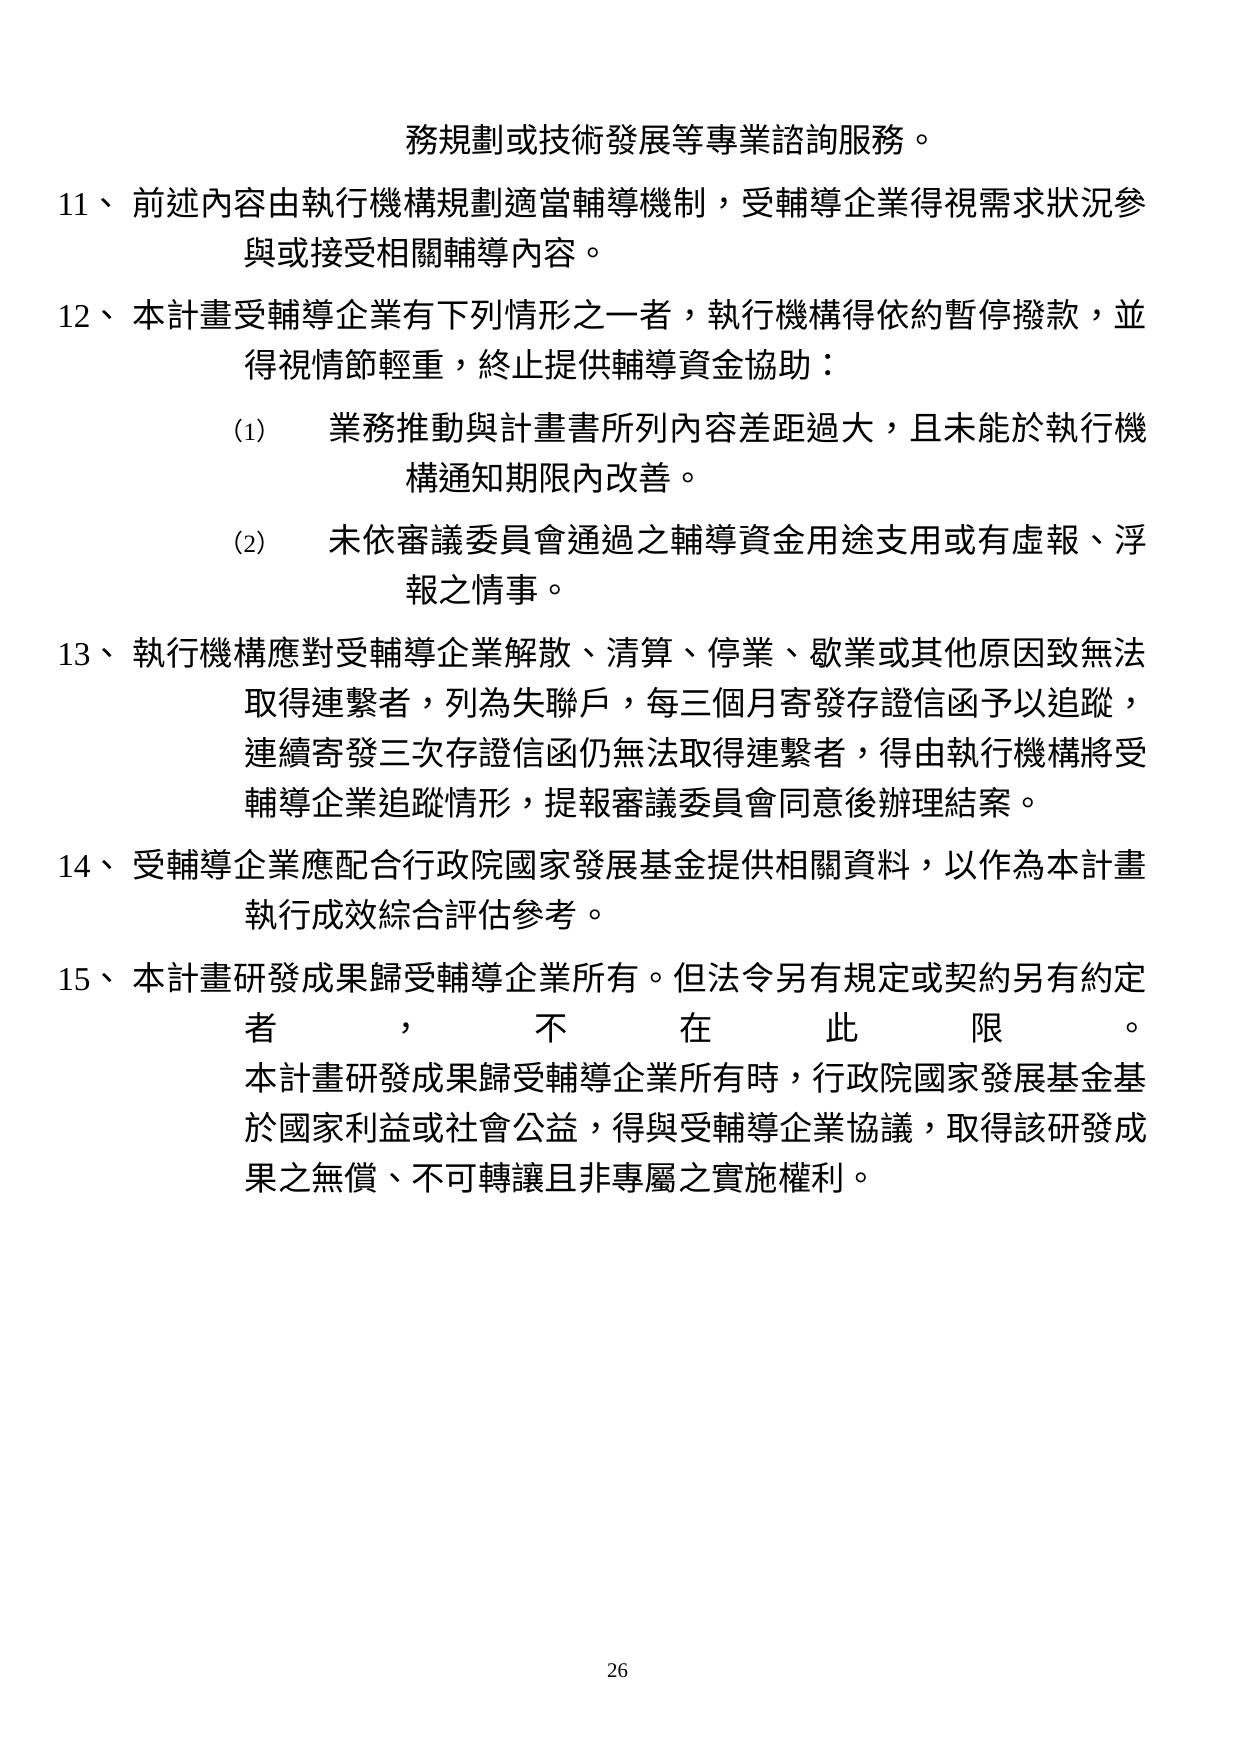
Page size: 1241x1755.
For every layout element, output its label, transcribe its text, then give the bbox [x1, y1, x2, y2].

list 未依審議委員會通過之輔導資金用途支用或有虛報、浮報之情事。 [218, 512, 1149, 612]
list 務規劃或技術發展等專業諮詢服務。 [218, 112, 1149, 162]
list 業務推動與計畫書所列內容差距過大，且未能於執行機構通知期限內改善。 [218, 400, 1149, 500]
list 執行機構應對受輔導企業解散、清算、停業、歇業或其他原因致無法取得連繫者，列為失聯戶，每三個月寄發存證信函予以追蹤，連續寄發三次存證信函仍無法取得連繫者，得由執行機構將受輔導企業追蹤情形，提報審議委員會同意後辦理結案。 [57, 625, 1149, 825]
list 本計畫研發成果歸受輔導企業所有。但法令另有規定或契約另有約定者，不在此限。 本計畫研發成果歸受輔導企業所有時，行政院國家發展基金基於國家利益或社會公益，得與受輔導企業協議，取得該研發成果之無償、不可轉讓且非專屬之實施權利。 [57, 950, 1149, 1200]
list 受輔導企業應配合行政院國家發展基金提供相關資料，以作為本計畫執行成效綜合評估參考。 [57, 837, 1149, 937]
list 前述內容由執行機構規劃適當輔導機制，受輔導企業得視需求狀況參與或接受相關輔導內容。 [57, 175, 1149, 275]
list 本計畫受輔導企業有下列情形之一者，執行機構得依約暫停撥款，並得視情節輕重，終止提供輔導資金協助： [57, 287, 1149, 387]
